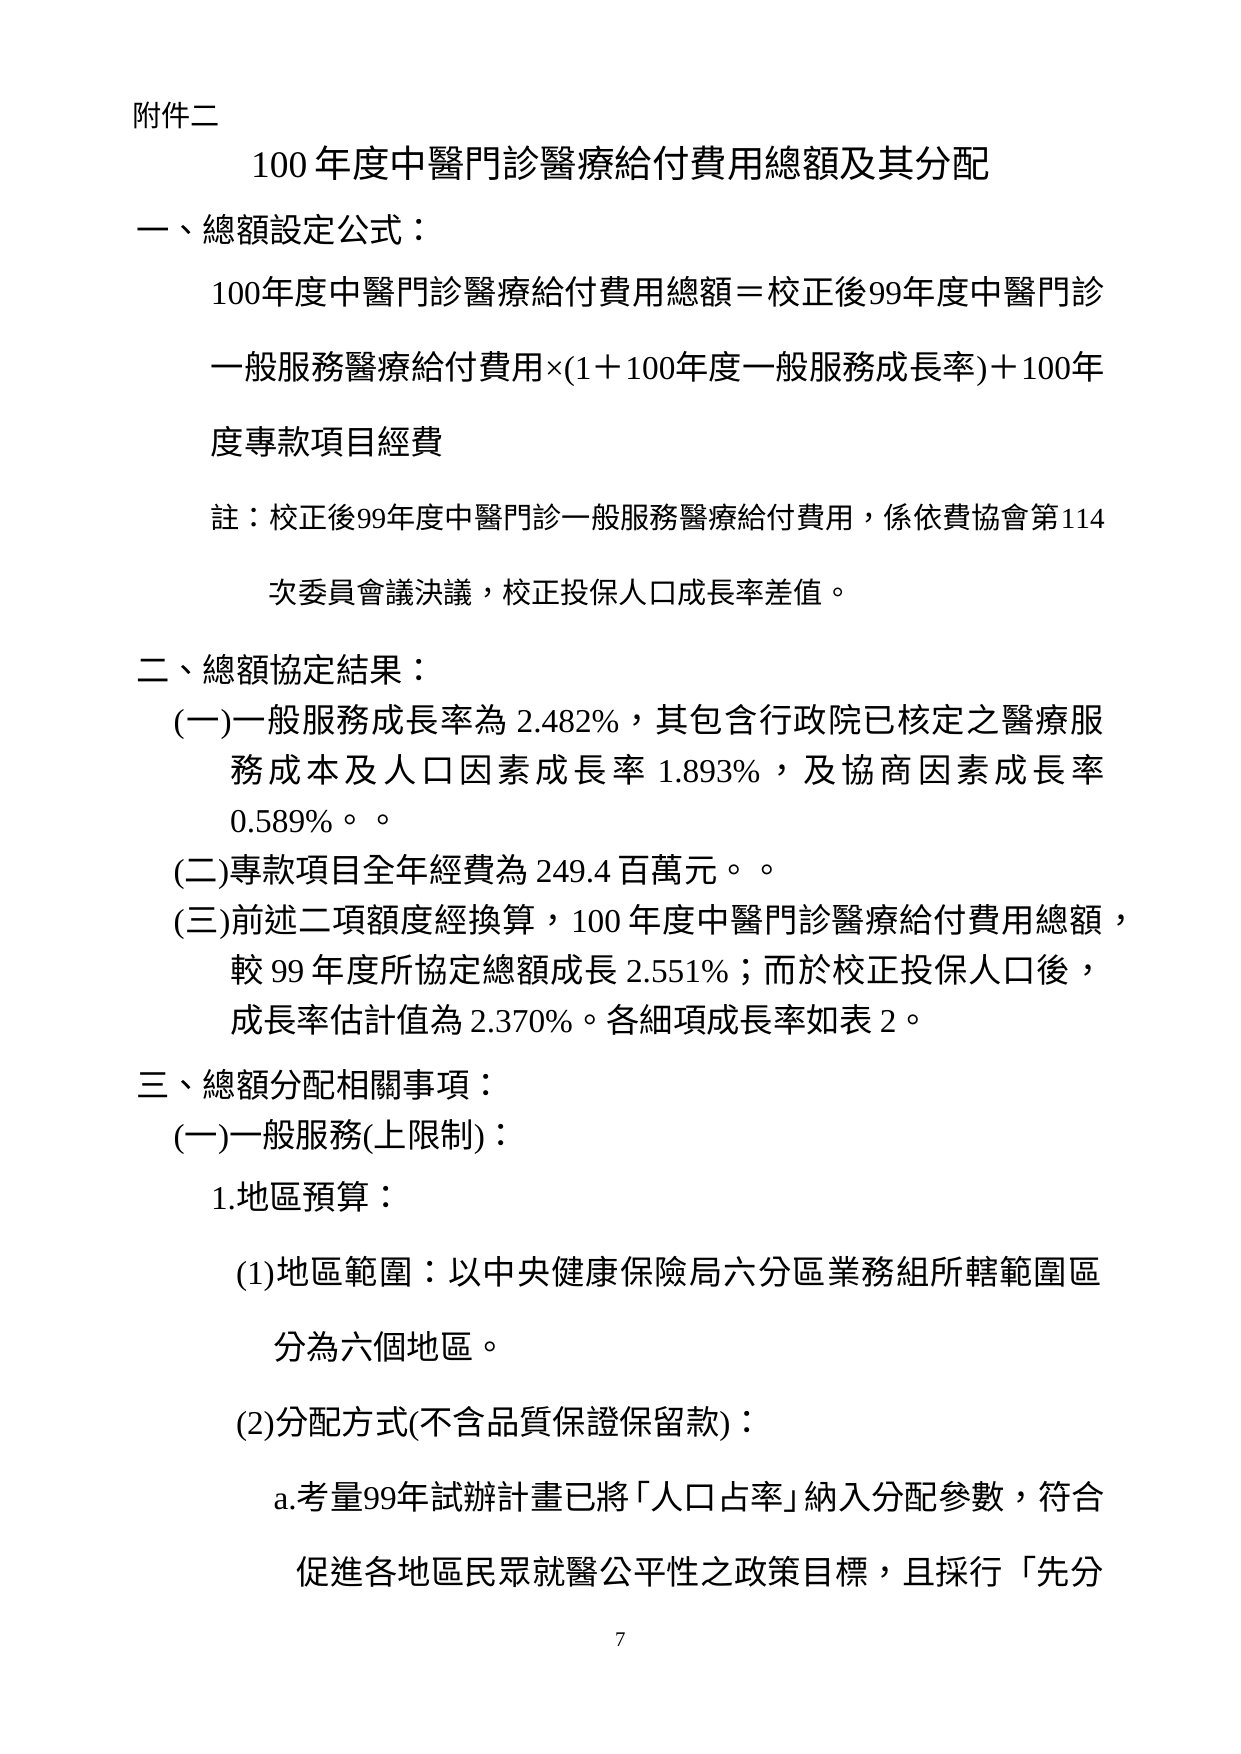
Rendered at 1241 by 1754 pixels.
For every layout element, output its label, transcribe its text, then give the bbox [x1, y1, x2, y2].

text 二、總額協定結果： [136, 643, 1104, 693]
text (1)地區範圍：以中央健康保險局六分區業務組所轄範圍區分為六個地區。 [236, 1233, 1104, 1383]
text 附件二 [132, 93, 233, 135]
text 三、總額分配相關事項： [136, 1058, 1104, 1108]
text 1.地區預算： [211, 1158, 1104, 1233]
text 註：校正後99年度中醫門診一般服務醫療給付費用，係依費協會第114次委員會議決議，校正投保人口成長率差值。 [210, 478, 1104, 628]
text (二)專款項目全年經費為249.4百萬元。。 [173, 843, 1104, 893]
text a.考量99年試辦計畫已將「人口占率」納入分配參數，符合促進各地區民眾就醫公平性之政策目標，且採行「先分 [273, 1458, 1104, 1608]
text 一、總額設定公式： [136, 203, 1104, 253]
text (一)一般服務成長率為2.482%，其包含行政院已核定之醫療服務成本及人口因素成長率1.893%，及協商因素成長率0.589%。。 [173, 693, 1104, 843]
text (三)前述二項額度經換算，100年度中醫門診醫療給付費用總額，較99年度所協定總額成長2.551%；而於校正投保人口後，成長率估計值為2.370%。各細項成長率如表2。 [173, 893, 1104, 1043]
text 100年度中醫門診醫療給付費用總額＝校正後99年度中醫門診一般服務醫療給付費用×(1＋100年度一般服務成長率)＋100年度專款項目經費 [211, 253, 1104, 478]
text (2)分配方式(不含品質保證保留款)： [236, 1383, 1104, 1458]
text 100年度中醫門診醫療給付費用總額及其分配 [136, 138, 1104, 188]
text (一)一般服務(上限制)： [173, 1108, 1104, 1158]
